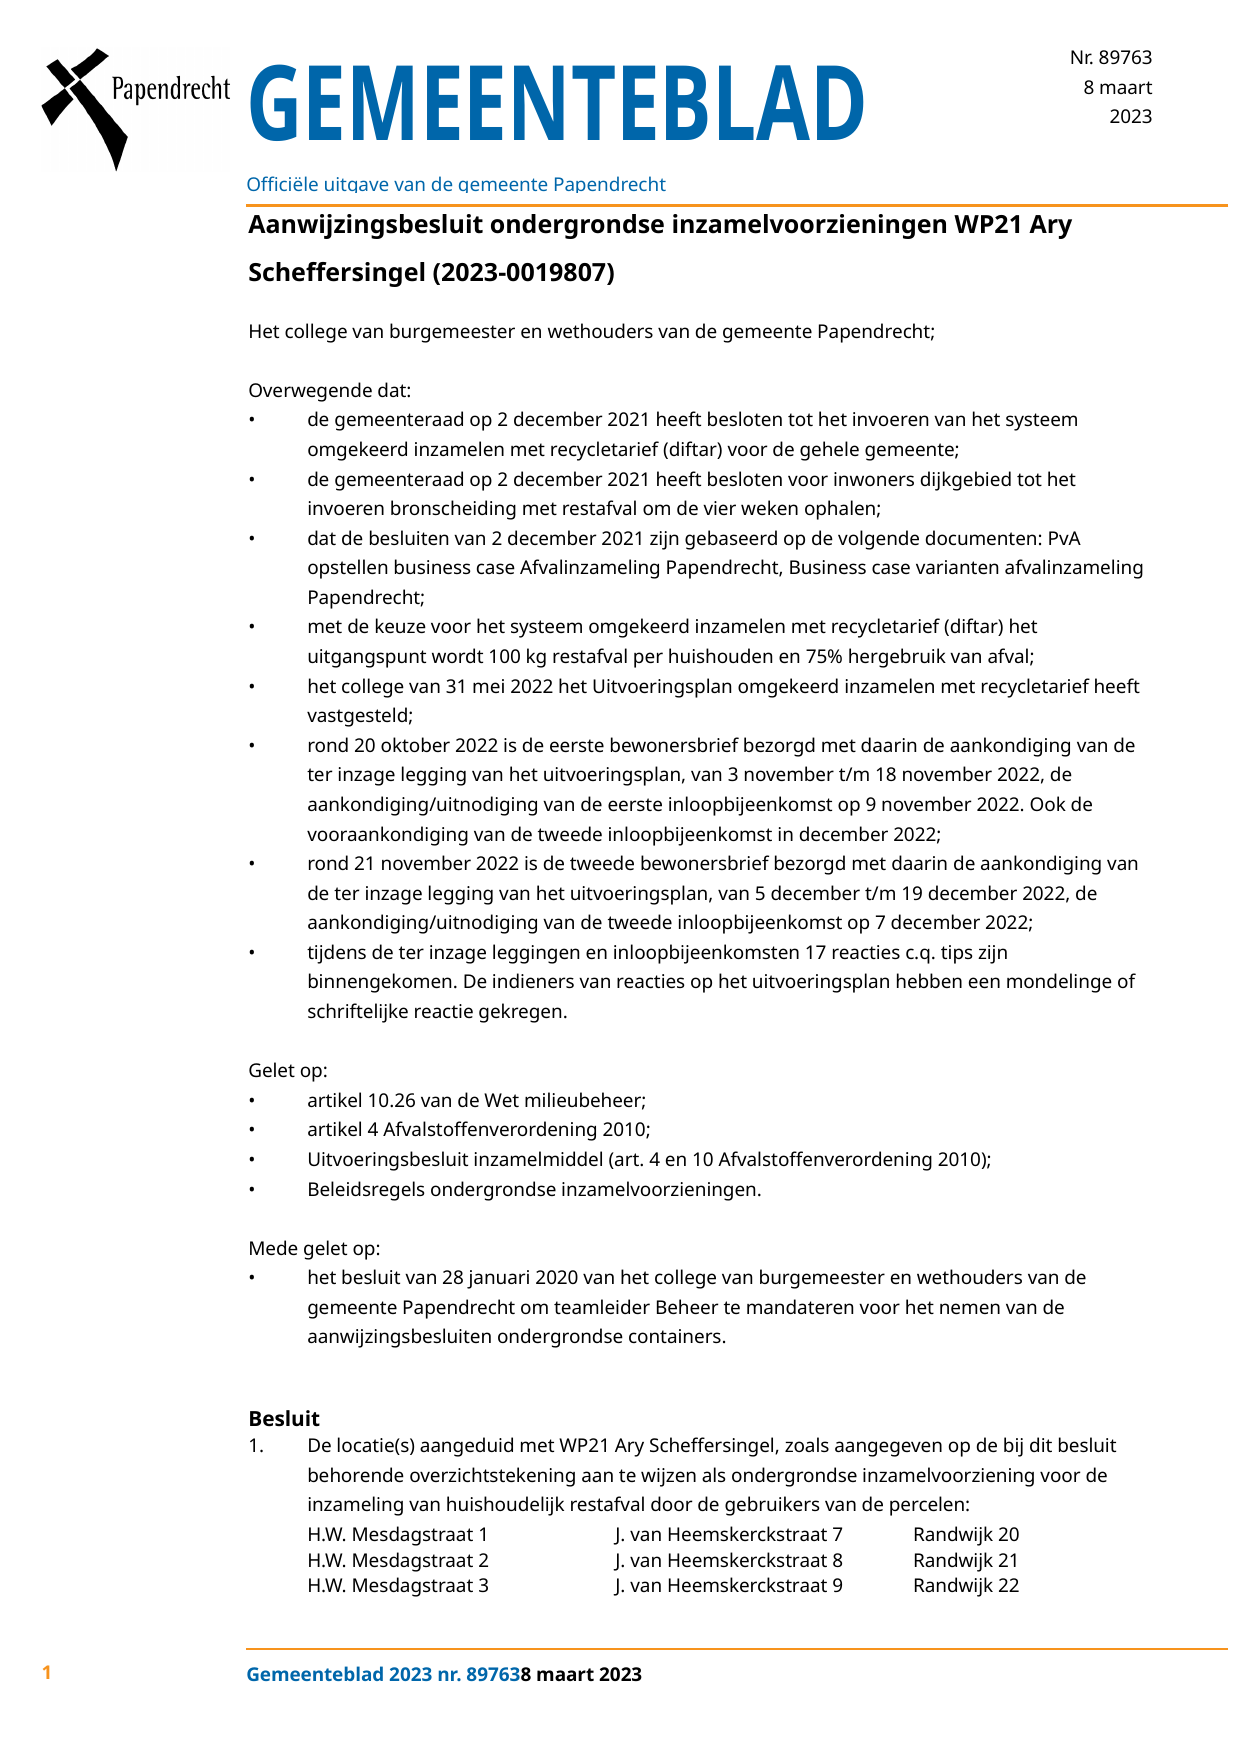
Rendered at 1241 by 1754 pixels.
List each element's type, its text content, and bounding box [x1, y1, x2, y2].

list dat de besluiten van 2 december 2021 zijn gebaseerd op de volgende documenten: PvA opstellen business case Afvalinzameling Papendrecht, Business case varianten afvalinzameling Papendrecht; [248, 525, 1152, 610]
list rond 20 oktober 2022 is de eerste bewonersbrief bezorgd met daarin de aankondiging van de ter inzage legging van het uitvoeringsplan, van 3 november t/m 18 november 2022, de aankondiging/uitnodiging van de eerste inloopbijeenkomst op 9 november 2022. Ook de vooraankondiging van de tweede inloopbijeenkomst in december 2022; [248, 732, 1152, 847]
list De locatie(s) aangeduid met WP21 Ary Scheffersingel, zoals aangegeven op de bij dit besluit behorende overzichtstekening aan te wijzen als ondergrondse inzamelvoorziening voor de inzameling van huishoudelijk restafval door de gebruikers van de percelen: [248, 1432, 1152, 1517]
list artikel 4 Afvalstoffenverordening 2010; [248, 1117, 1152, 1142]
list de gemeenteraad op 2 december 2021 heeft besloten voor inwoners dijkgebied tot het invoeren bronscheiding met restafval om de vier weken ophalen; [248, 466, 1152, 521]
picture [41, 47, 231, 172]
list het college van 31 mei 2022 het Uitvoeringsplan omgekeerd inzamelen met recycletarief heeft vastgesteld; [248, 673, 1152, 728]
list de gemeenteraad op 2 december 2021 heeft besloten tot het invoeren van het systeem omgekeerd inzamelen met recycletarief (diftar) voor de gehele gemeente; [248, 407, 1152, 462]
list het besluit van 28 januari 2020 van het college van burgemeester en wethouders van de gemeente Papendrecht om teamleider Beheer te mandateren voor het nemen van de aanwijzingsbesluiten ondergrondse containers. [248, 1264, 1152, 1349]
list met de keuze voor het systeem omgekeerd inzamelen met recycletarief (diftar) het uitgangspunt wordt 100 kg restafval per huishouden en 75% hergebruik van afval; [248, 614, 1152, 669]
table_cell H.W. Mesdagstraat 3 [248, 1573, 556, 1598]
text Besluit [248, 1404, 1152, 1432]
text Mede gelet op: [248, 1235, 1152, 1261]
table_header H.W. Mesdagstraat 1 [248, 1521, 556, 1547]
table_header Randwijk 20 [854, 1521, 1152, 1547]
list artikel 10.26 van de Wet milieubeheer; [248, 1087, 1152, 1113]
list Uitvoeringsbesluit inzamelmiddel (art. 4 en 10 Afvalstoffenverordening 2010); [248, 1146, 1152, 1172]
table_header J. van Heemskerckstraat 7 [556, 1521, 854, 1547]
text Aanwijzingsbesluit ondergrondse inzamelvoorzieningen WP21 Ary Scheffersingel (2023-0019807) [248, 207, 1152, 288]
table_cell J. van Heemskerckstraat 8 [556, 1547, 854, 1572]
list Beleidsregels ondergrondse inzamelvoorzieningen. [248, 1176, 1152, 1202]
list rond 21 november 2022 is de tweede bewonersbrief bezorgd met daarin de aankondiging van de ter inzage legging van het uitvoeringsplan, van 5 december t/m 19 december 2022, de aankondiging/uitnodiging van de tweede inloopbijeenkomst op 7 december 2022; [248, 850, 1152, 935]
text Het college van burgemeester en wethouders van de gemeente Papendrecht; [248, 318, 1152, 344]
list tijdens de ter inzage leggingen en inloopbijeenkomsten 17 reacties c.q. tips zijn binnengekomen. De indieners van reacties op het uitvoeringsplan hebben een mondelinge of schriftelijke reactie gekregen. [248, 939, 1152, 1024]
table_cell J. van Heemskerckstraat 9 [556, 1573, 854, 1598]
text Gelet op: [248, 1057, 1152, 1083]
table_cell H.W. Mesdagstraat 2 [248, 1547, 556, 1572]
table_cell Randwijk 22 [854, 1573, 1152, 1598]
table_cell Randwijk 21 [854, 1547, 1152, 1572]
text Overwegende dat: [248, 377, 1152, 403]
